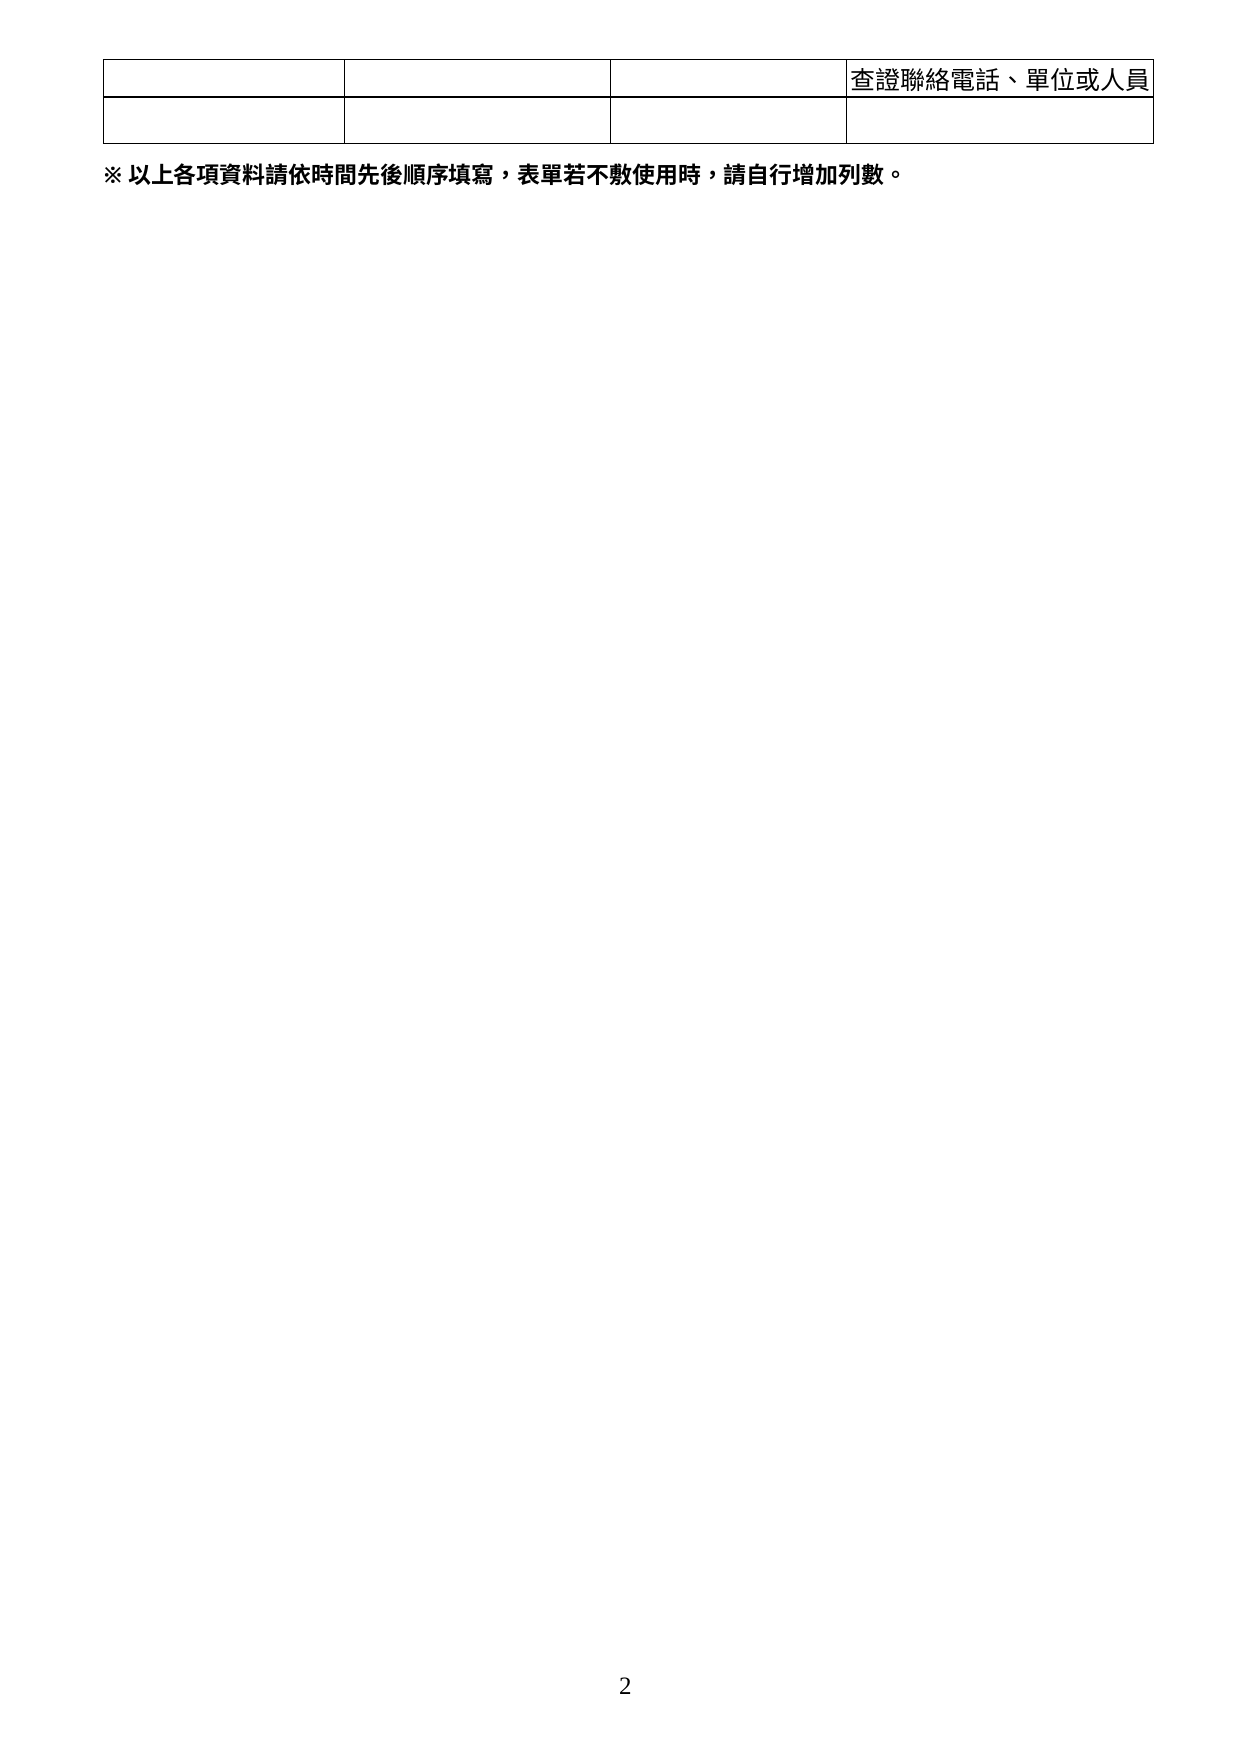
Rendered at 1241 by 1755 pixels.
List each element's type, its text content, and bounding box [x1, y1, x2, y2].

text ※ 以上各項資料請依時間先後順序填寫，表單若不敷使用時，請自行增加列數。 [103, 157, 1137, 190]
table_cell [345, 98, 610, 143]
table_cell [611, 98, 846, 143]
table_cell 查證聯絡電話、單位或人員 [847, 60, 1153, 96]
table_cell [611, 60, 846, 96]
table_cell [847, 98, 1153, 143]
table_cell [104, 98, 344, 143]
table_cell [345, 60, 610, 96]
table_cell [104, 60, 344, 96]
